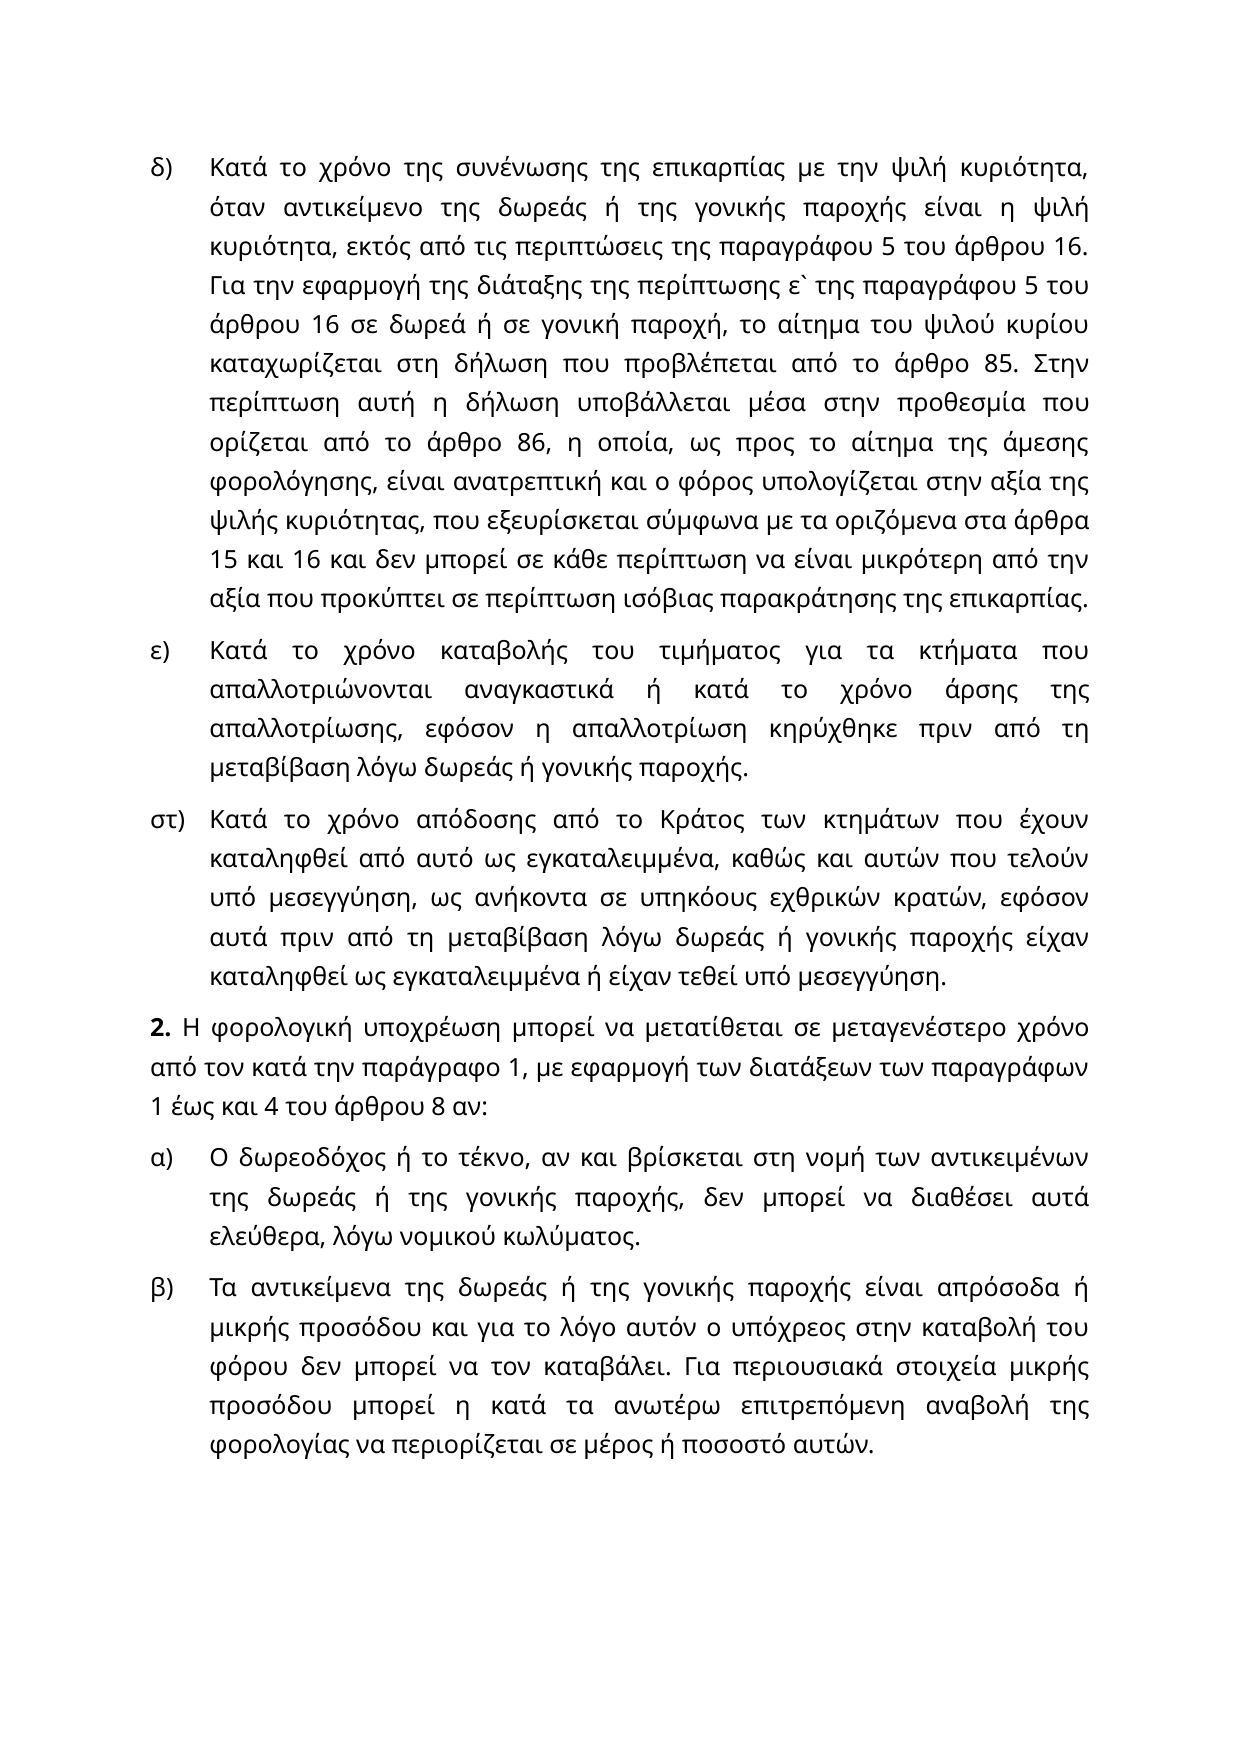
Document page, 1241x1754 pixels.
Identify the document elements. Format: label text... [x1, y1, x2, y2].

list ε) Κατά το χρόνο καταβολής του τιμήματος για τα κτήματα που απαλλοτριώνονται αναγκαστικά ή κατά το χρόνο άρσης της απαλλοτρίωσης, εφόσον η απαλλοτρίωση κηρύχθηκε πριν από τη μεταβίβαση λόγω δωρεάς ή γονικής παροχής. [150, 632, 1090, 784]
list στ) Κατά το χρόνο απόδοσης από το Κράτος των κτημάτων που έχουν καταληφθεί από αυτό ως εγκαταλειμμένα, καθώς και αυτών που τελούν υπό μεσεγγύηση, ως ανήκοντα σε υπηκόους εχθρικών κρατών, εφόσον αυτά πριν από τη μεταβίβαση λόγω δωρεάς ή γονικής παροχής είχαν καταληφθεί ως εγκαταλειμμένα ή είχαν τεθεί υπό μεσεγγύηση. [150, 802, 1090, 992]
list β) Τα αντικείμενα της δωρεάς ή της γονικής παροχής είναι απρόσοδα ή μικρής προσόδου και για το λόγο αυτόν ο υπόχρεος στην καταβολή του φόρου δεν μπορεί να τον καταβάλει. Για περιουσιακά στοιχεία μικρής προσόδου μπορεί η κατά τα ανωτέρω επιτρεπόμενη αναβολή της φορολογίας να περιορίζεται σε μέρος ή ποσοστό αυτών. [150, 1270, 1090, 1461]
list α) Ο δωρεοδόχος ή το τέκνο, αν και βρίσκεται στη νομή των αντικειμένων της δωρεάς ή της γονικής παροχής, δεν μπορεί να διαθέσει αυτά ελεύθερα, λόγω νομικού κωλύματος. [150, 1140, 1090, 1252]
text 2. Η φορολογική υποχρέωση μπορεί να μετατίθεται σε μεταγενέστερο χρόνο από τον κατά την παράγραφο 1, με εφαρμογή των διατάξεων των παραγράφων 1 έως και 4 του άρθρου 8 αν: [150, 1010, 1090, 1122]
list δ) Κατά το χρόνο της συνένωσης της επικαρπίας με την ψιλή κυριότητα, όταν αντικείμενο της δωρεάς ή της γονικής παροχής είναι η ψιλή κυριότητα, εκτός από τις περιπτώσεις της παραγράφου 5 του άρθρου 16. Για την εφαρμογή της διάταξης της περίπτωσης ε` της παραγράφου 5 του άρθρου 16 σε δωρεά ή σε γονική παροχή, το αίτημα του ψιλού κυρίου καταχωρίζεται στη δήλωση που προβλέπεται από το άρθρο 85. Στην περίπτωση αυτή η δήλωση υποβάλλεται μέσα στην προθεσμία που ορίζεται από το άρθρο 86, η οποία, ως προς το αίτημα της άμεσης φορολόγησης, είναι ανατρεπτική και ο φόρος υπολογίζεται στην αξία της ψιλής κυριότητας, που εξευρίσκεται σύμφωνα με τα οριζόμενα στα άρθρα 15 και 16 και δεν μπορεί σε κάθε περίπτωση να είναι μικρότερη από την αξία που προκύπτει σε περίπτωση ισόβιας παρακράτησης της επικαρπίας. [150, 150, 1090, 615]
